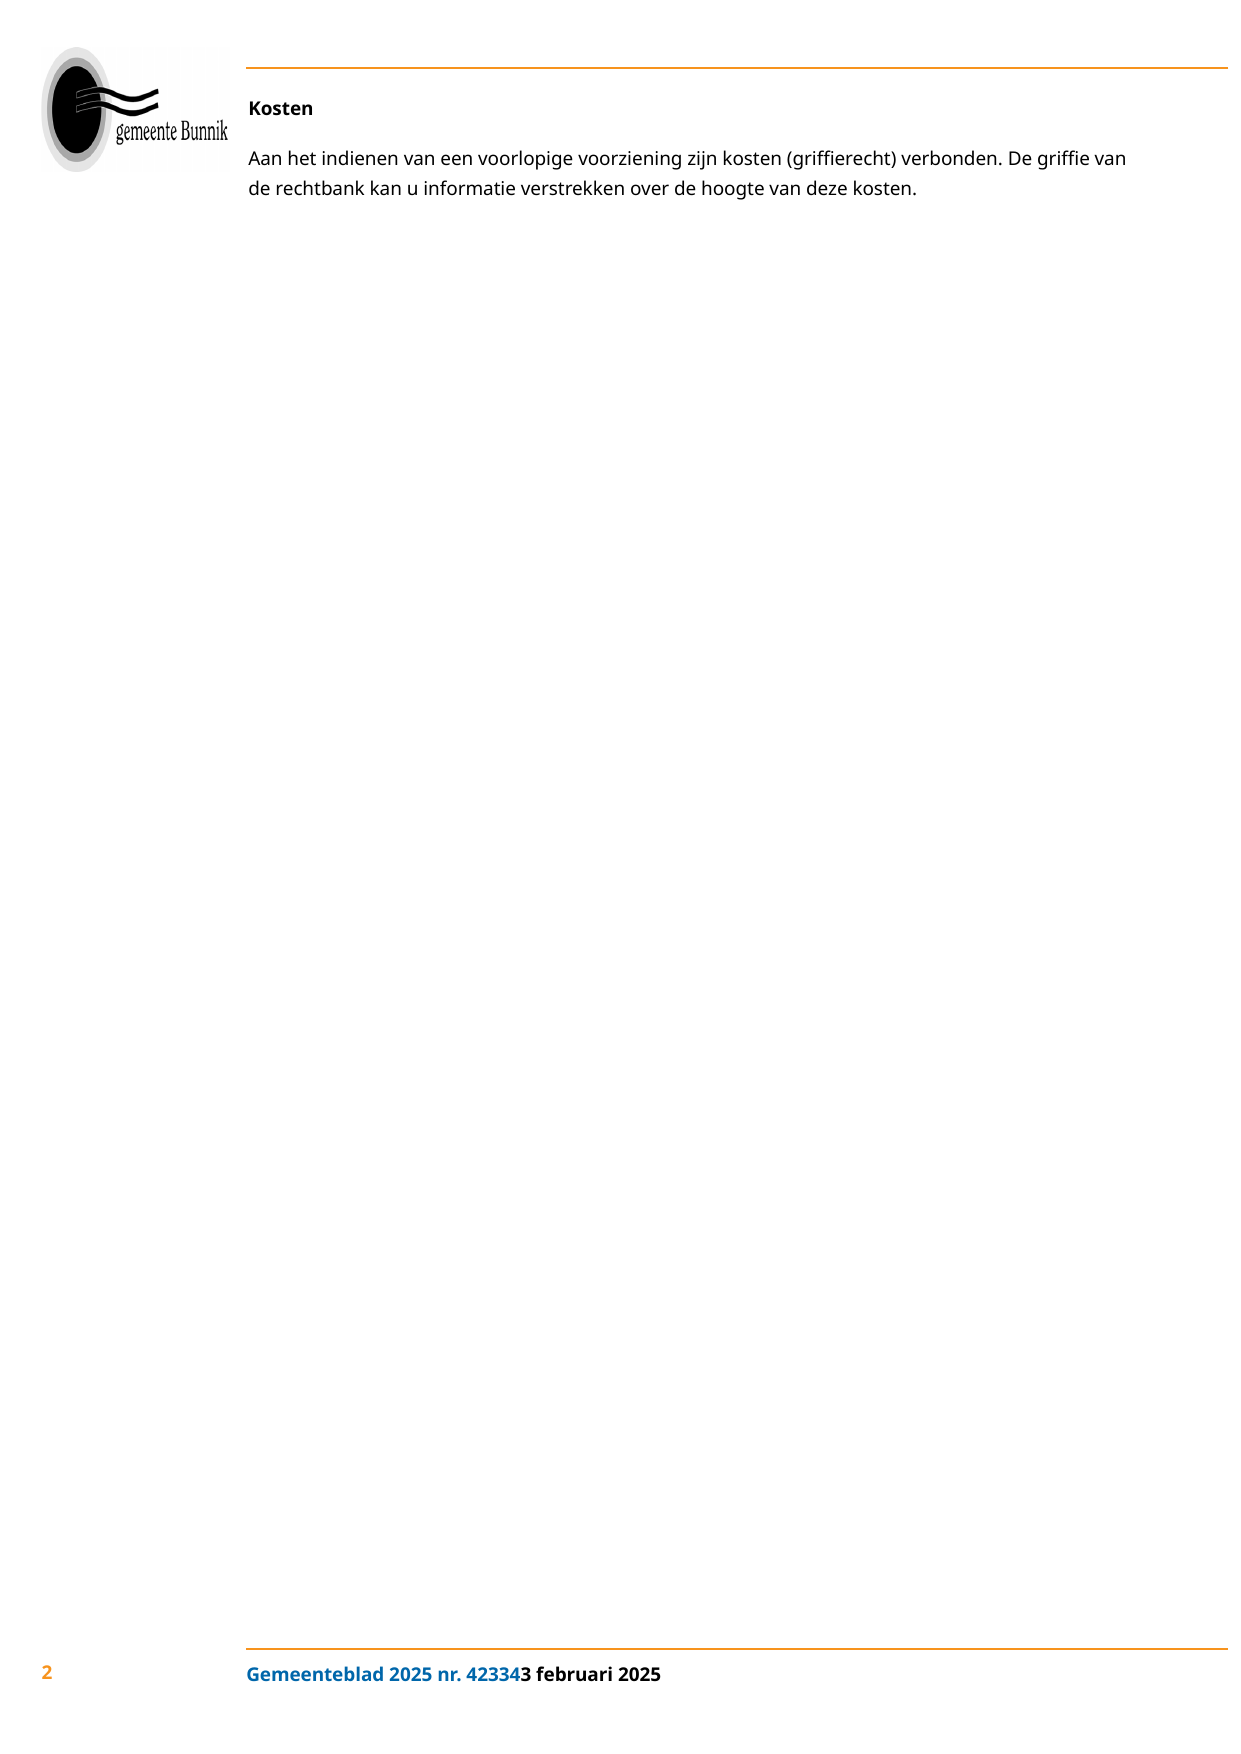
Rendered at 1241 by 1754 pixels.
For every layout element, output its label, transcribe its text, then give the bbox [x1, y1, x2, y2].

text Kosten [248, 95, 1152, 121]
text Aan het indienen van een voorlopige voorziening zijn kosten (griffierecht) verbonden. De griffie van de rechtbank kan u informatie verstrekken over de hoogte van deze kosten. [248, 145, 1152, 201]
picture [41, 47, 231, 172]
